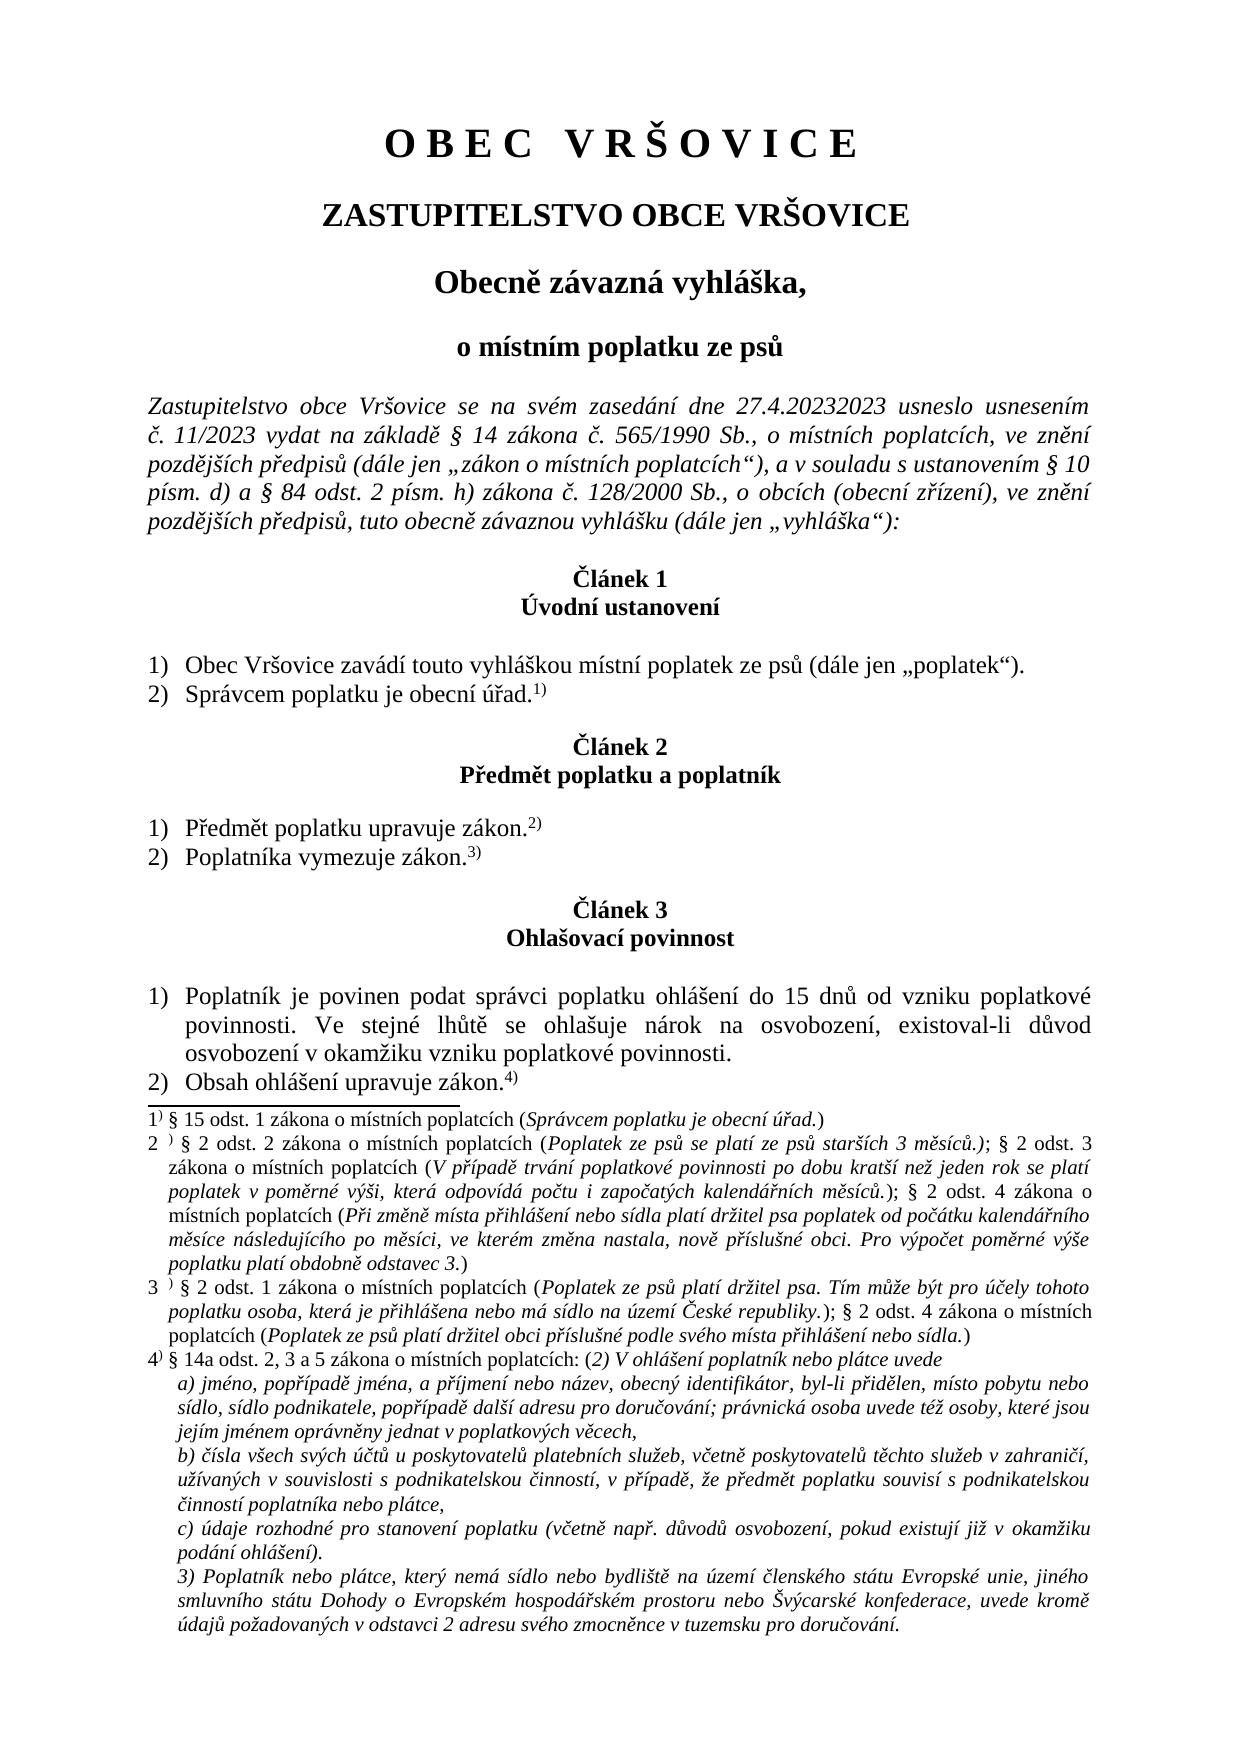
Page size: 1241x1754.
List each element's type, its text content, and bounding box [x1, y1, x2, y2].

subtitle Předmět poplatku a poplatník [148, 760, 1092, 789]
list 3) Poplatník nebo plátce, který nemá sídlo nebo bydliště na území členského státu Evropské unie, jiného smluvního státu Dohody o Evropském hospodářském prostoru nebo Švýcarské konfederace, uvede kromě údajů požadovaných v odstavci 2 adresu svého zmocněnce v tuzemsku pro doručování. [177, 1564, 1092, 1636]
text Článek 1 [148, 564, 1092, 592]
list Správcem poplatku je obecní úřad.) [148, 679, 1092, 707]
list ) § 15 odst. 1 zákona o místních poplatcích (Správcem poplatku je obecní úřad.) [148, 1106, 1092, 1131]
text o místním poplatku ze psů [148, 329, 1092, 362]
text Obecně závazná vyhláška, [148, 262, 1092, 300]
list Předmět poplatku upravuje zákon.) [148, 813, 1092, 842]
list Poplatníka vymezuje zákon.) [148, 842, 1092, 871]
text Úvodní ustanovení [148, 592, 1092, 621]
text Zastupitelstvo obce Vršovice se na svém zasedání dne 27.4.20232023 usneslo usnesením č. 11/2023 vydat na základě § 14 zákona č. 565/1990 Sb., o místních poplatcích, ve znění pozdějších předpisů (dále jen „zákon o místních poplatcích“), a v souladu s ustanovením § 10 písm. d) a § 84 odst. 2 písm. h) zákona č. 128/2000 Sb., o obcích (obecní zřízení), ve znění pozdějších předpisů, tuto obecně závaznou vyhlášku (dále jen „vyhláška“): [148, 391, 1092, 535]
list ) § 14a odst. 2, 3 a 5 zákona o místních poplatcích: (2) V ohlášení poplatník nebo plátce uvede [148, 1347, 1092, 1371]
list ) § 2 odst. 1 zákona o místních poplatcích (Poplatek ze psů platí držitel psa. Tím může být pro účely tohoto poplatku osoba, která je přihlášena nebo má sídlo na území České republiky.); § 2 odst. 4 zákona o místních poplatcích (Poplatek ze psů platí držitel obci příslušné podle svého místa přihlášení nebo sídla.) [148, 1275, 1092, 1347]
list Obsah ohlášení upravuje zákon.) [148, 1067, 1092, 1096]
text ZASTUPITELSTVO OBCE VRŠOVICE [148, 195, 1092, 233]
text Článek 3 [148, 895, 1092, 923]
text Ohlašovací povinnost [148, 923, 1092, 952]
list ) § 2 odst. 2 zákona o místních poplatcích (Poplatek ze psů se platí ze psů starších 3 měsíců.); § 2 odst. 3 zákona o místních poplatcích (V případě trvání poplatkové povinnosti po dobu kratší než jeden rok se platí poplatek v poměrné výši, která odpovídá počtu i započatých kalendářních měsíců.); § 2 odst. 4 zákona o místních poplatcích (Při změně místa přihlášení nebo sídla platí držitel psa poplatek od počátku kalendářního měsíce následujícího po měsíci, ve kterém změna nastala, nově příslušné obci. Pro výpočet poměrné výše poplatku platí obdobně odstavec 3.) [148, 1131, 1092, 1275]
subtitle Článek 2 [148, 732, 1092, 760]
list Obec Vršovice zavádí touto vyhláškou místní poplatek ze psů (dále jen „poplatek“). [148, 650, 1092, 679]
list a) jméno, popřípadě jména, a příjmení nebo název, obecný identifikátor, byl-li přidělen, místo pobytu nebo sídlo, sídlo podnikatele, popřípadě další adresu pro doručování; právnická osoba uvede též osoby, které jsou jejím jménem oprávněny jednat v poplatkových věcech, [177, 1371, 1092, 1443]
text O B E C V R Š O V I C E [148, 118, 1092, 166]
list c) údaje rozhodné pro stanovení poplatku (včetně např. důvodů osvobození, pokud existují již v okamžiku podání ohlášení). [177, 1516, 1092, 1564]
list Poplatník je povinen podat správci poplatku ohlášení do 15 dnů od vzniku poplatkové povinnosti. Ve stejné lhůtě se ohlašuje nárok na osvobození, existoval-li důvod osvobození v okamžiku vzniku poplatkové povinnosti. [148, 981, 1092, 1067]
list b) čísla všech svých účtů u poskytovatelů platebních služeb, včetně poskytovatelů těchto služeb v zahraničí, užívaných v souvislosti s podnikatelskou činností, v případě, že předmět poplatku souvisí s podnikatelskou činností poplatníka nebo plátce, [177, 1443, 1092, 1516]
